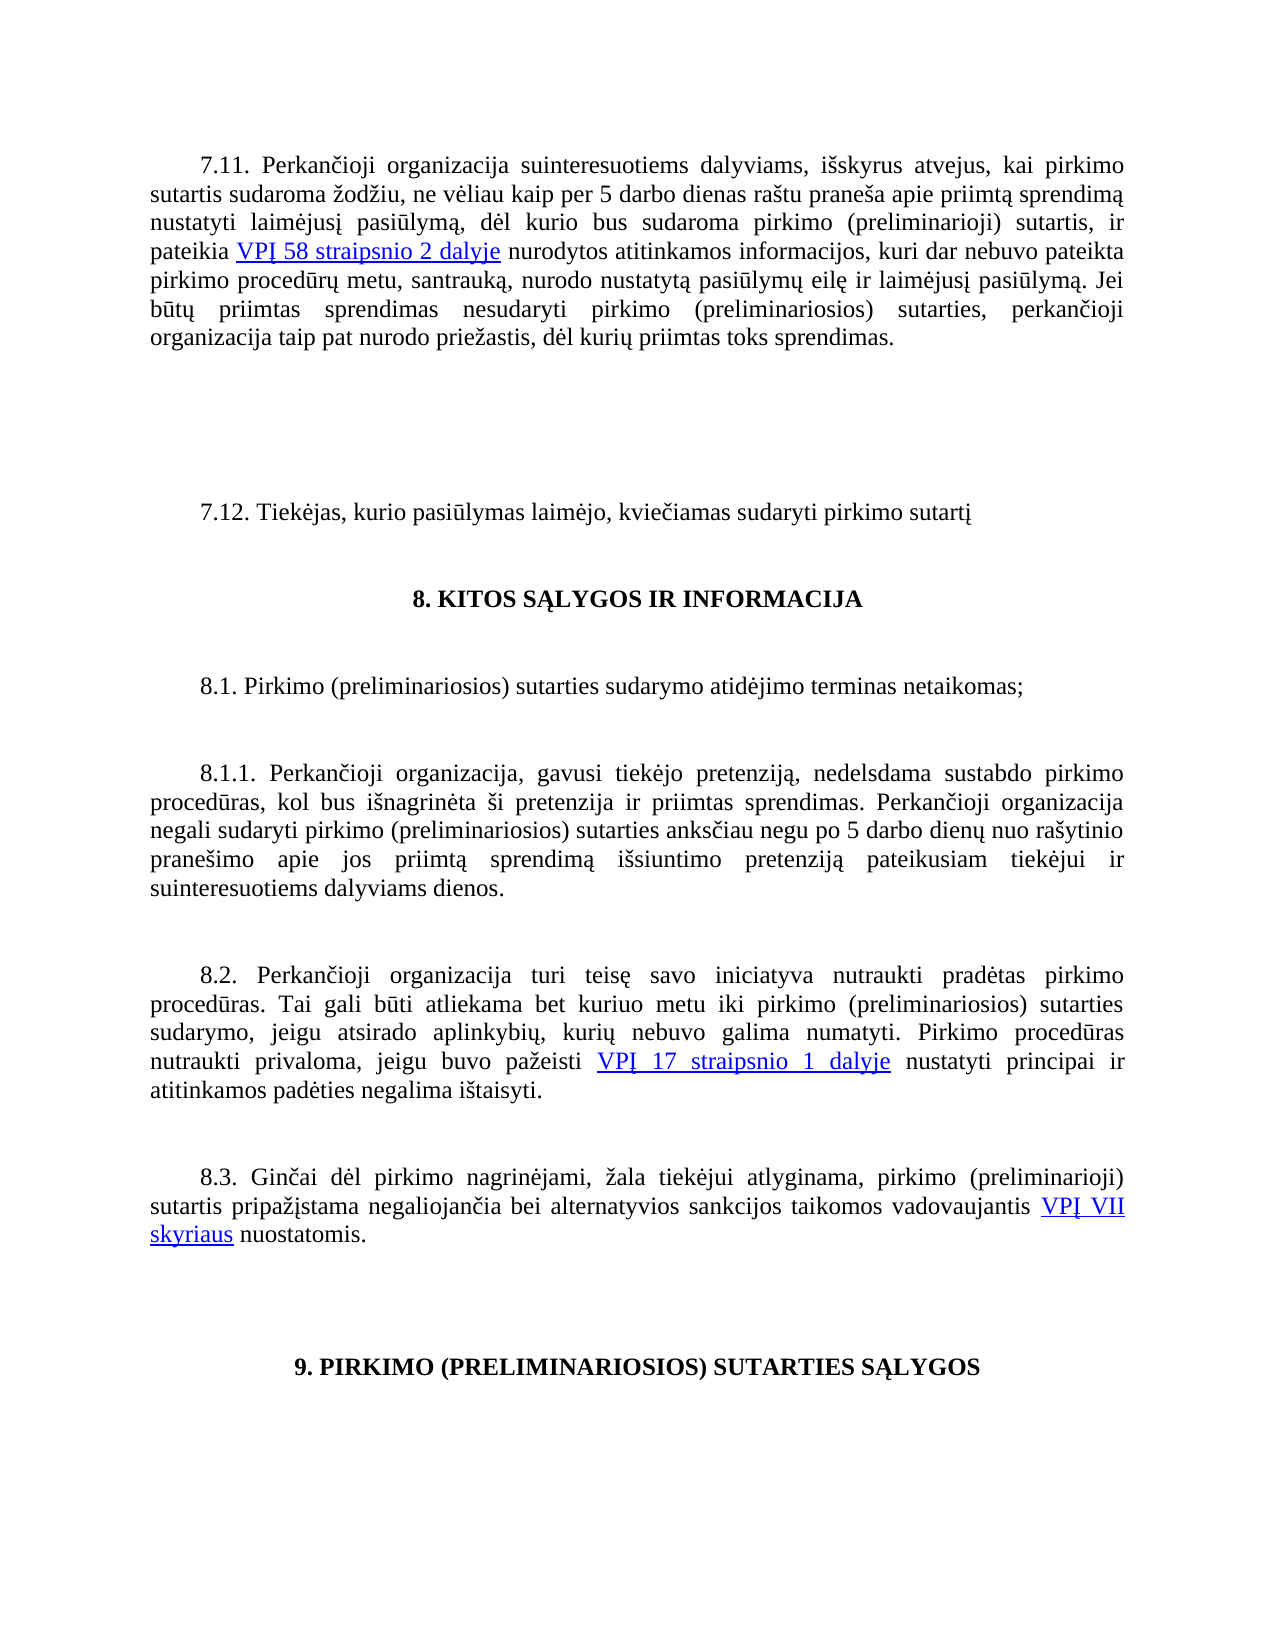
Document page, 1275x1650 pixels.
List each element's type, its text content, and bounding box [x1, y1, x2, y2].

text 8.2. Perkančioji organizacija turi teisę savo iniciatyva nutraukti pradėtas pirkimo procedūras. Tai gali būti atliekama bet kuriuo metu iki pirkimo (preliminariosios) sutarties sudarymo, jeigu atsirado aplinkybių, kurių nebuvo galima numatyti. Pirkimo procedūras nutraukti privaloma, jeigu buvo pažeisti VPĮ 17 straipsnio 1 dalyje nustatyti principai ir atitinkamos padėties negalima ištaisyti. [150, 960, 1125, 1104]
text 8.3. Ginčai dėl pirkimo nagrinėjami, žala tiekėjui atlyginama, pirkimo (preliminarioji) sutartis pripažįstama negaliojančia bei alternatyvios sankcijos taikomos vadovaujantis VPĮ VII skyriaus nuostatomis. [150, 1162, 1125, 1248]
text 8.1. Pirkimo (preliminariosios) sutarties sudarymo atidėjimo terminas netaikomas; [150, 671, 1125, 699]
text 8. KITOS SĄLYGOS IR INFORMACIJA [150, 584, 1125, 612]
text 7.11. Perkančioji organizacija suinteresuotiems dalyviams, išskyrus atvejus, kai pirkimo sutartis sudaroma žodžiu, ne vėliau kaip per 5 darbo dienas raštu praneša apie priimtą sprendimą nustatyti laimėjusį pasiūlymą, dėl kurio bus sudaroma pirkimo (preliminarioji) sutartis, ir pateikia VPĮ 58 straipsnio 2 dalyje nurodytos atitinkamos informacijos, kuri dar nebuvo pateikta pirkimo procedūrų metu, santrauką, nurodo nustatytą pasiūlymų eilę ir laimėjusį pasiūlymą. Jei būtų priimtas sprendimas nesudaryti pirkimo (preliminariosios) sutarties, perkančioji organizacija taip pat nurodo priežastis, dėl kurių priimtas toks sprendimas. [150, 150, 1125, 351]
text 8.1.1. Perkančioji organizacija, gavusi tiekėjo pretenziją, nedelsdama sustabdo pirkimo procedūras, kol bus išnagrinėta ši pretenzija ir priimtas sprendimas. Perkančioji organizacija negali sudaryti pirkimo (preliminariosios) sutarties anksčiau negu po 5 darbo dienų nuo rašytinio pranešimo apie jos priimtą sprendimą išsiuntimo pretenziją pateikusiam tiekėjui ir suinteresuotiems dalyviams dienos. [150, 758, 1125, 902]
text 9. PIRKIMO (PRELIMINARIOSIOS) SUTARTIES SĄLYGOS [150, 1352, 1125, 1381]
text 7.12. Tiekėjas, kurio pasiūlymas laimėjo, kviečiamas sudaryti pirkimo sutartį [150, 497, 1125, 525]
